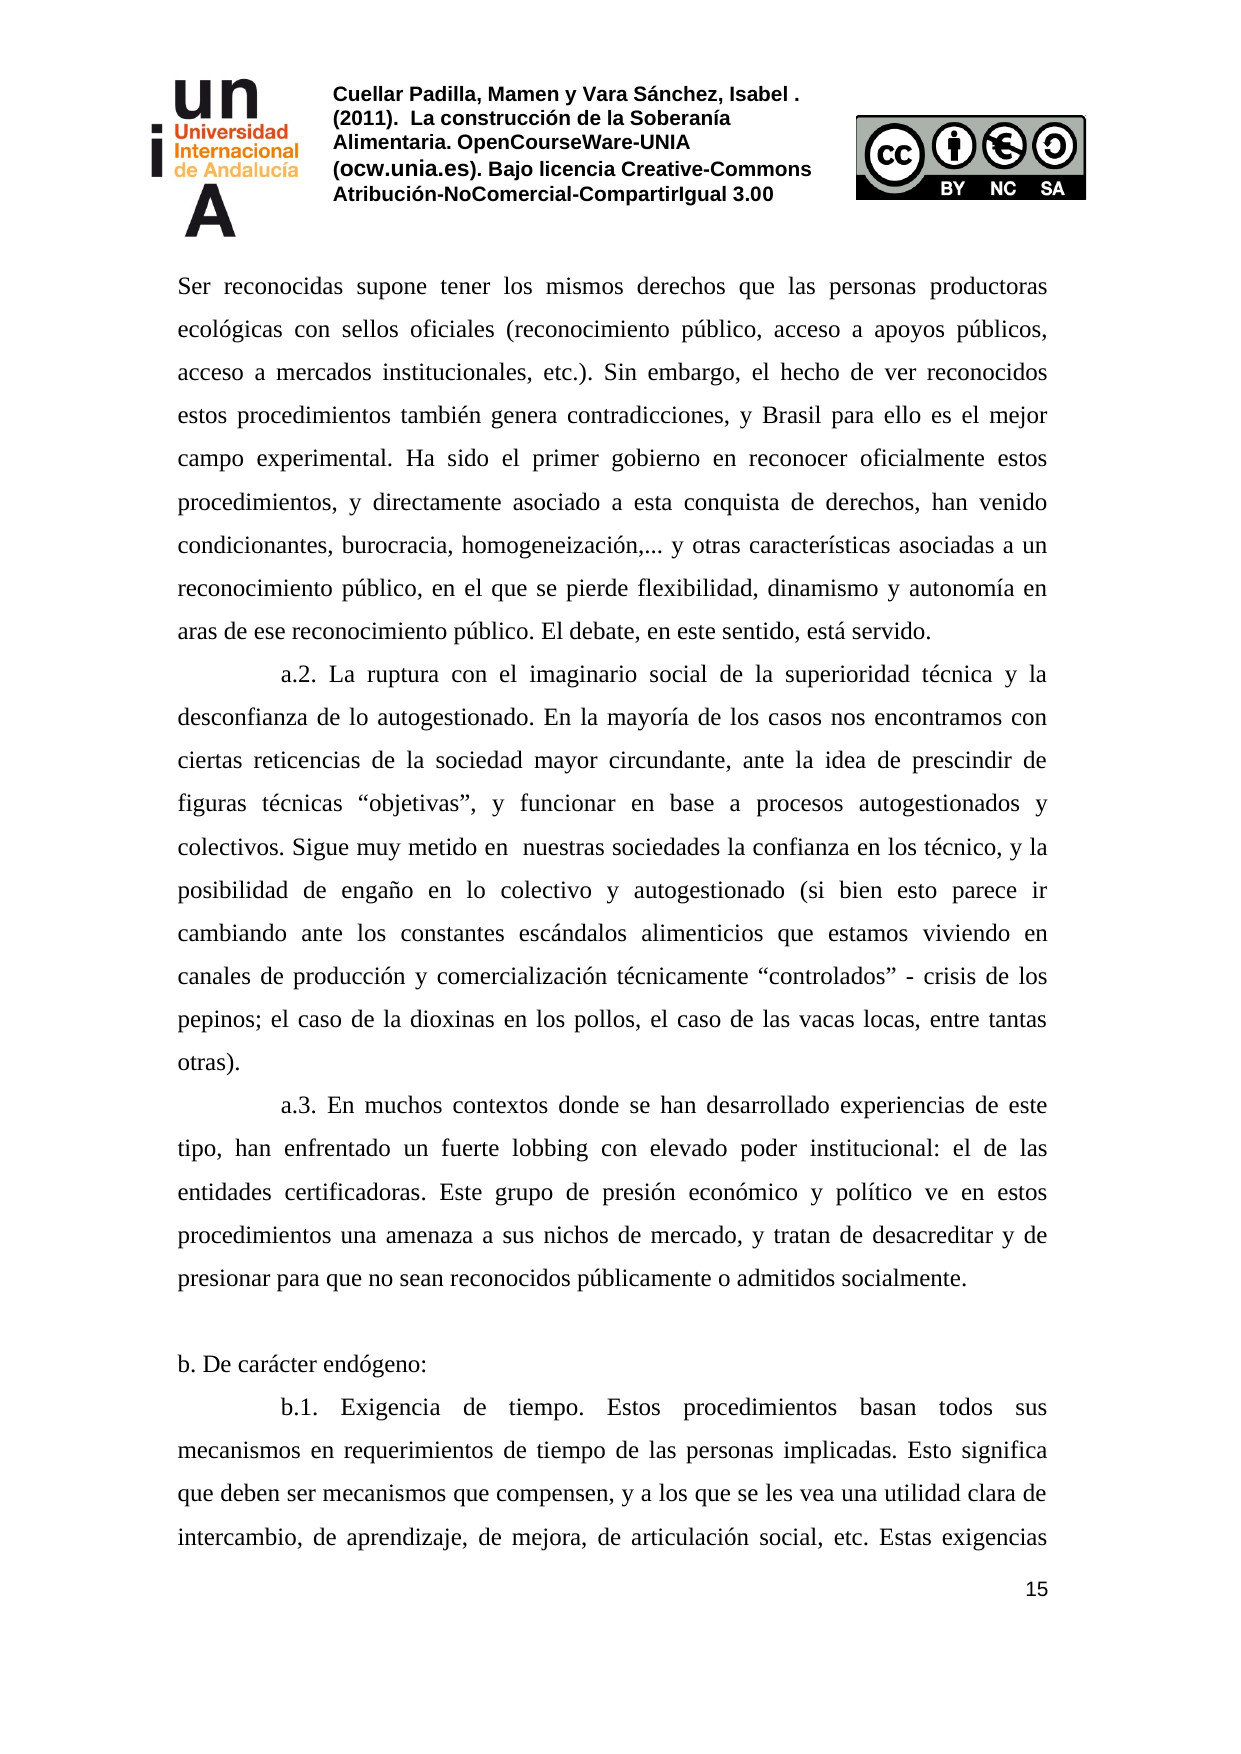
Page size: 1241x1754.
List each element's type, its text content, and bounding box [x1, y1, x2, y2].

text a.2. La ruptura con el imaginario social de la superioridad técnica y la desconfianza de lo autogestionado. En la mayoría de los casos nos encontramos con ciertas reticencias de la sociedad mayor circundante, ante la idea de prescindir de figuras técnicas “objetivas”, y funcionar en base a procesos autogestionados y colectivos. Sigue muy metido en nuestras sociedades la confianza en los técnico, y la posibilidad de engaño en lo colectivo y autogestionado (si bien esto parece ir cambiando ante los constantes escándalos alimenticios que estamos viviendo en canales de producción y comercialización técnicamente “controlados” - crisis de los pepinos; el caso de la dioxinas en los pollos, el caso de las vacas locas, entre tantas otras). [177, 659, 1048, 1076]
picture [148, 75, 303, 240]
text b.1. Exigencia de tiempo. Estos procedimientos basan todos sus mecanismos en requerimientos de tiempo de las personas implicadas. Esto significa que deben ser mecanismos que compensen, y a los que se les vea una utilidad clara de intercambio, de aprendizaje, de mejora, de articulación social, etc. Estas exigencias [177, 1392, 1048, 1550]
text a.3. En muchos contextos donde se han desarrollado experiencias de este tipo, han enfrentado un fuerte lobbing con elevado poder institucional: el de las entidades certificadoras. Este grupo de presión económico y político ve en estos procedimientos una amenaza a sus nichos de mercado, y tratan de desacreditar y de presionar para que no sean reconocidos públicamente o admitidos socialmente. [177, 1090, 1048, 1292]
text Ser reconocidas supone tener los mismos derechos que las personas productoras ecológicas con sellos oficiales (reconocimiento público, acceso a apoyos públicos, acceso a mercados institucionales, etc.). Sin embargo, el hecho de ver reconocidos estos procedimientos también genera contradicciones, y Brasil para ello es el mejor campo experimental. Ha sido el primer gobierno en reconocer oficialmente estos procedimientos, y directamente asociado a esta conquista de derechos, han venido condicionantes, burocracia, homogeneización,... y otras características asociadas a un reconocimiento público, en el que se pierde flexibilidad, dinamismo y autonomía en aras de ese reconocimiento público. El debate, en este sentido, está servido. [177, 271, 1048, 645]
text b. De carácter endógeno: [177, 1349, 1048, 1378]
